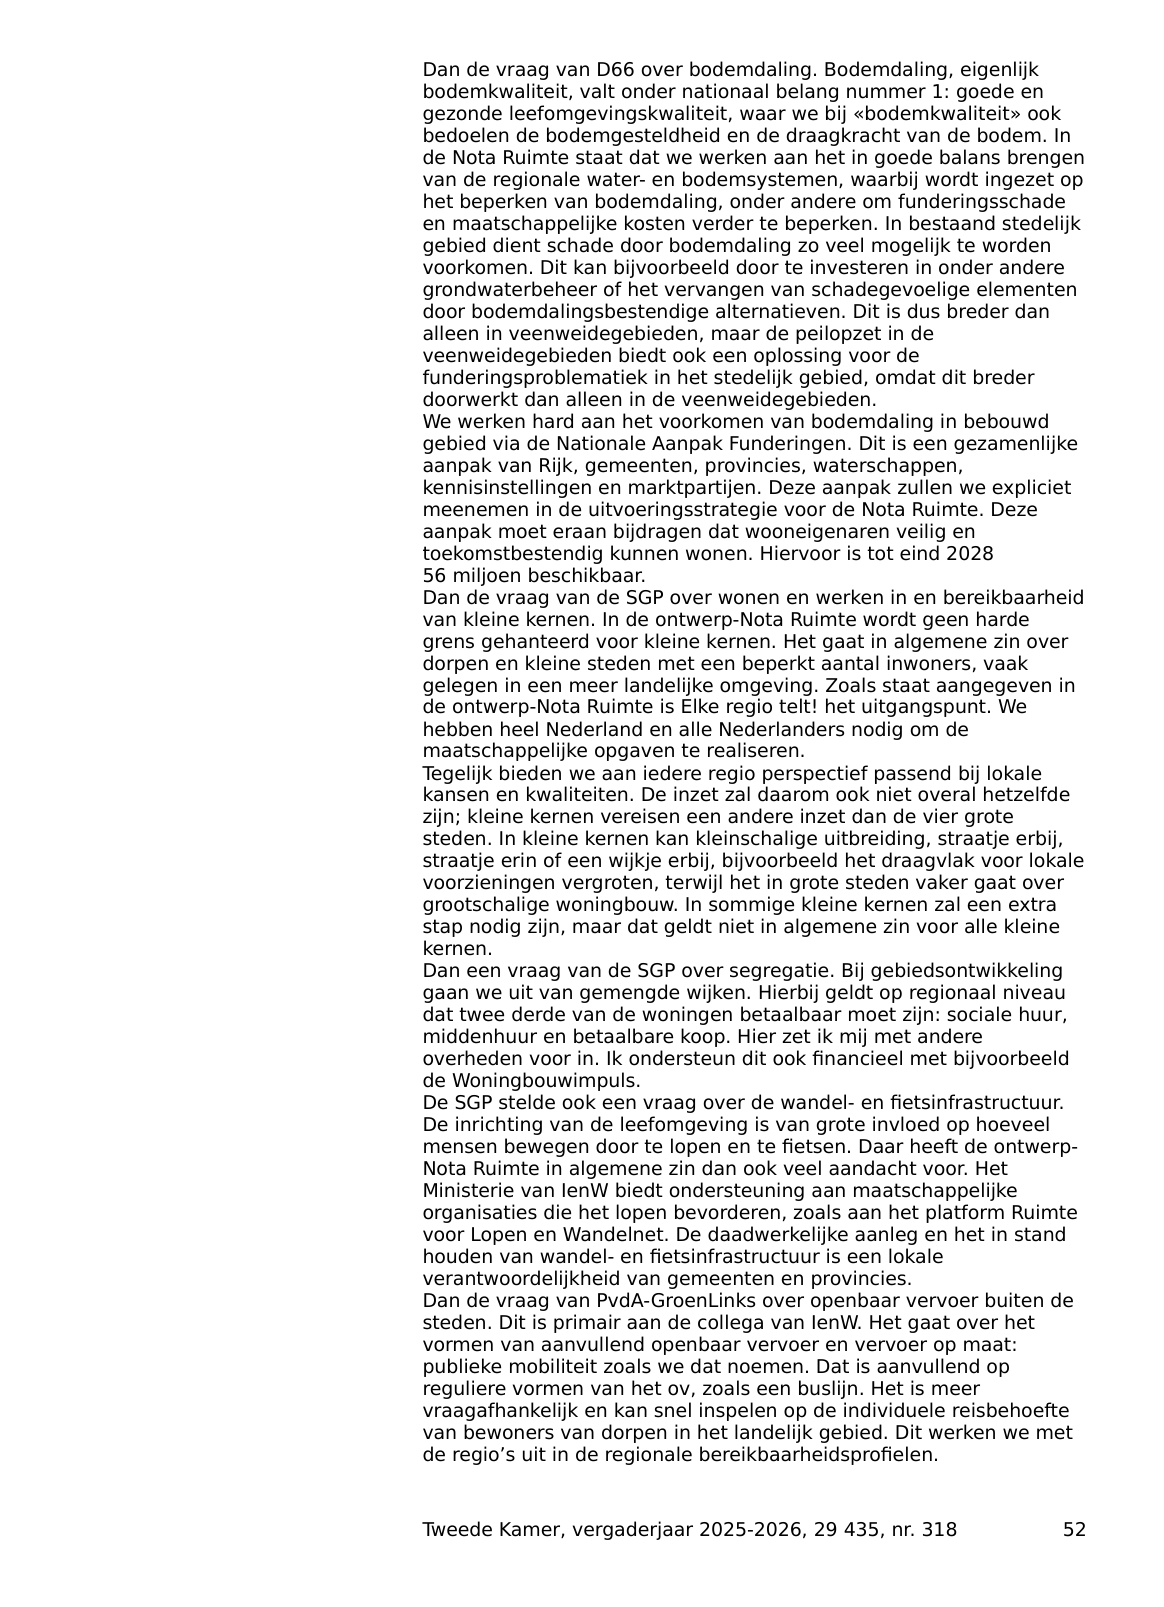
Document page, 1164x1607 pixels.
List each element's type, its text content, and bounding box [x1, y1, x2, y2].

text Dan de vraag van PvdA-GroenLinks over openbaar vervoer buiten de steden. Dit is primair aan de collega van IenW. Het gaat over het vormen van aanvullend openbaar vervoer en vervoer op maat: publieke mobiliteit zoals we dat noemen. Dat is aanvullend op reguliere vormen van het ov, zoals een buslijn. Het is meer vraagafhankelijk en kan snel inspelen op de individuele reisbehoefte van bewoners van dorpen in het landelijk gebied. Dit werken we met de regio’s uit in de regionale bereikbaarheidsprofielen. [422, 1290, 1087, 1466]
text Tegelijk bieden we aan iedere regio perspectief passend bij lokale kansen en kwaliteiten. De inzet zal daarom ook niet overal hetzelfde zijn; kleine kernen vereisen een andere inzet dan de vier grote steden. In kleine kernen kan kleinschalige uitbreiding, straatje erbij, straatje erin of een wijkje erbij, bijvoorbeeld het draagvlak voor lokale voorzieningen vergroten, terwijl het in grote steden vaker gaat over grootschalige woningbouw. In sommige kleine kernen zal een extra stap nodig zijn, maar dat geldt niet in algemene zin voor alle kleine kernen. [422, 762, 1087, 960]
text Dan de vraag van D66 over bodemdaling. Bodemdaling, eigenlijk bodemkwaliteit, valt onder nationaal belang nummer 1: goede en gezonde leefomgevingskwaliteit, waar we bij «bodemkwaliteit» ook bedoelen de bodemgesteldheid en de draagkracht van de bodem. In de Nota Ruimte staat dat we werken aan het in goede balans brengen van de regionale water- en bodemsystemen, waarbij wordt ingezet op het beperken van bodemdaling, onder andere om funderingsschade en maatschappelijke kosten verder te beperken. In bestaand stedelijk gebied dient schade door bodemdaling zo veel mogelijk te worden voorkomen. Dit kan bijvoorbeeld door te investeren in onder andere grondwaterbeheer of het vervangen van schadegevoelige elementen door bodemdalingsbestendige alternatieven. Dit is dus breder dan alleen in veenweidegebieden, maar de peilopzet in de veenweidegebieden biedt ook een oplossing voor de funderingsproblematiek in het stedelijk gebied, omdat dit breder doorwerkt dan alleen in de veenweidegebieden. [422, 59, 1087, 411]
text Dan de vraag van de SGP over wonen en werken in en bereikbaarheid van kleine kernen. In de ontwerp-Nota Ruimte wordt geen harde grens gehanteerd voor kleine kernen. Het gaat in algemene zin over dorpen en kleine steden met een beperkt aantal inwoners, vaak gelegen in een meer landelijke omgeving. Zoals staat aangegeven in de ontwerp-Nota Ruimte is Elke regio telt! het uitgangspunt. We hebben heel Nederland en alle Nederlanders nodig om de maatschappelijke opgaven te realiseren. [422, 587, 1087, 762]
text Dan een vraag van de SGP over segregatie. Bij gebiedsontwikkeling gaan we uit van gemengde wijken. Hierbij geldt op regionaal niveau dat twee derde van de woningen betaalbaar moet zijn: sociale huur, middenhuur en betaalbare koop. Hier zet ik mij met andere overheden voor in. Ik ondersteun dit ook financieel met bijvoorbeeld de Woningbouwimpuls. [422, 960, 1087, 1092]
text De SGP stelde ook een vraag over de wandel- en fietsinfrastructuur. De inrichting van de leefomgeving is van grote invloed op hoeveel mensen bewegen door te lopen en te fietsen. Daar heeft de ontwerp-Nota Ruimte in algemene zin dan ook veel aandacht voor. Het Ministerie van IenW biedt ondersteuning aan maatschappelijke organisaties die het lopen bevorderen, zoals aan het platform Ruimte voor Lopen en Wandelnet. De daadwerkelijke aanleg en het in stand houden van wandel- en fietsinfrastructuur is een lokale verantwoordelijkheid van gemeenten en provincies. [422, 1092, 1087, 1290]
text We werken hard aan het voorkomen van bodemdaling in bebouwd gebied via de Nationale Aanpak Funderingen. Dit is een gezamenlijke aanpak van Rijk, gemeenten, provincies, waterschappen, kennisinstellingen en marktpartijen. Deze aanpak zullen we expliciet meenemen in de uitvoeringsstrategie voor de Nota Ruimte. Deze aanpak moet eraan bijdragen dat wooneigenaren veilig en toekomstbestendig kunnen wonen. Hiervoor is tot eind 2028 56 miljoen beschikbaar. [422, 411, 1087, 587]
